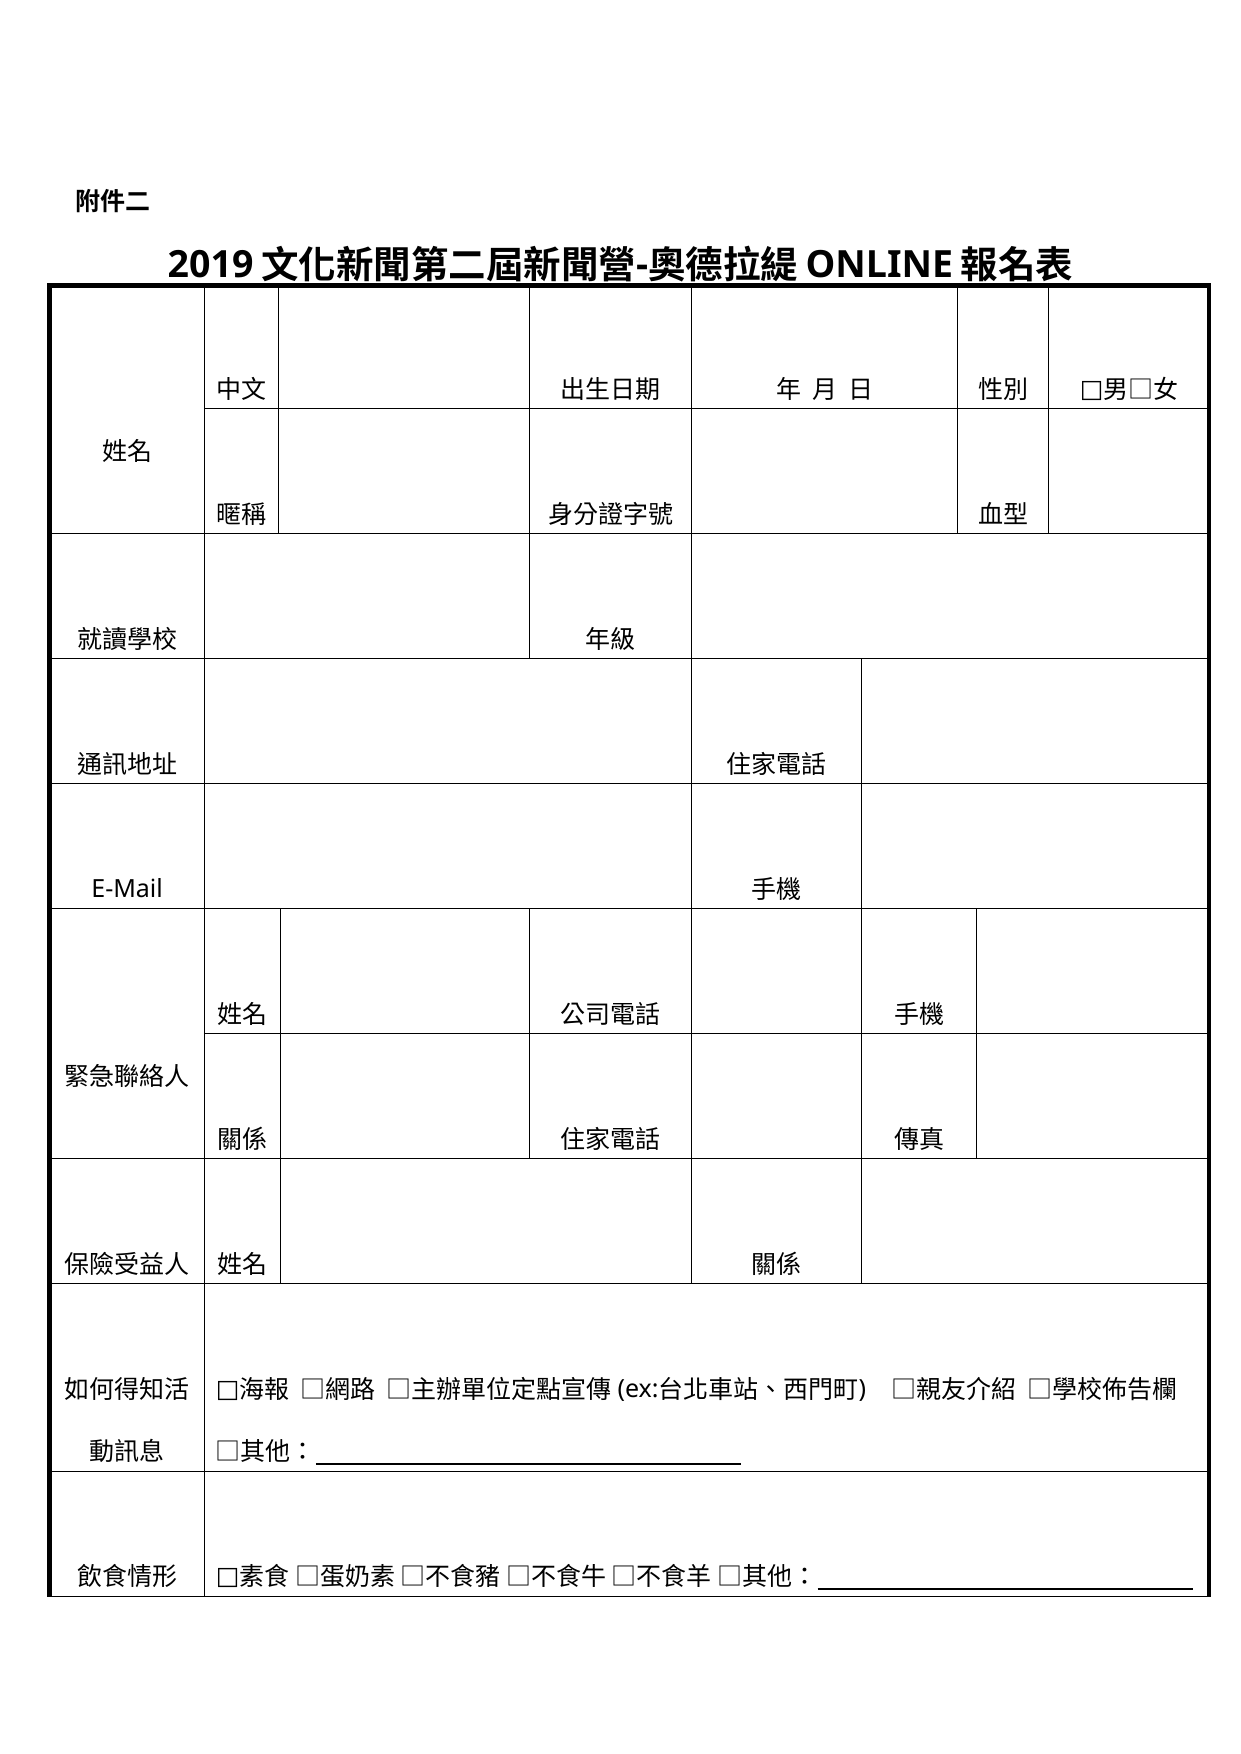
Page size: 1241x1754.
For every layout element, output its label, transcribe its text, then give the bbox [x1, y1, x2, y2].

table_cell [281, 1159, 691, 1283]
table_cell 保險受益人 [52, 1159, 204, 1283]
table_cell 手機 [692, 784, 861, 908]
table_cell 手機 [862, 909, 976, 1033]
table_cell □素食 □蛋奶素 □不食豬 □不食牛 □不食羊 □其他： [205, 1472, 1207, 1596]
table_header [279, 288, 529, 408]
table_cell [281, 909, 529, 1033]
table_cell E-Mail [52, 784, 204, 908]
table_cell 關係 [205, 1034, 280, 1158]
table_header 年 月 日 [692, 288, 957, 408]
table_cell 住家電話 [692, 659, 861, 783]
table_cell [862, 1159, 1207, 1283]
table_cell [692, 534, 1207, 658]
table_header 出生日期 [530, 288, 691, 408]
table_cell [977, 1034, 1207, 1158]
table_cell 緊急聯絡人 [52, 909, 204, 1158]
table_header 姓名 [52, 288, 204, 533]
table_header □男□女 [1049, 288, 1207, 408]
table_cell 血型 [958, 409, 1048, 533]
table_cell 年級 [530, 534, 691, 658]
text 2019文化新聞第二屆新聞營-奧德拉緹ONLINE報名表 [75, 221, 1165, 283]
table_header 中文 [205, 288, 278, 408]
table_cell 傳真 [862, 1034, 976, 1158]
table_cell [205, 659, 691, 783]
table_cell 通訊地址 [52, 659, 204, 783]
table_cell [281, 1034, 529, 1158]
table_cell [692, 909, 861, 1033]
table_cell 公司電話 [530, 909, 691, 1033]
text 附件二 [75, 158, 1165, 221]
table_header 性別 [958, 288, 1048, 408]
table_cell □海報 □網路 □主辦單位定點宣傳 (ex:台北車站、西門町) □親友介紹 □學校佈告欄 □其他： [205, 1284, 1207, 1471]
table_cell 關係 [692, 1159, 861, 1283]
table_cell [1049, 409, 1207, 533]
table_cell [205, 534, 529, 658]
table_cell [977, 909, 1207, 1033]
table_cell [862, 784, 1207, 908]
table_cell 就讀學校 [52, 534, 204, 658]
table_cell 暱稱 [205, 409, 278, 533]
table_cell 姓名 [205, 1159, 280, 1283]
table_cell 住家電話 [530, 1034, 691, 1158]
table_cell [692, 1034, 861, 1158]
table_cell 飲食情形 [52, 1472, 204, 1596]
table_cell [862, 659, 1207, 783]
table_cell [205, 784, 691, 908]
table_cell 如何得知活動訊息 [52, 1284, 204, 1471]
table_cell 姓名 [205, 909, 280, 1033]
table_cell [692, 409, 957, 533]
table_cell [279, 409, 529, 533]
table_cell 身分證字號 [530, 409, 691, 533]
